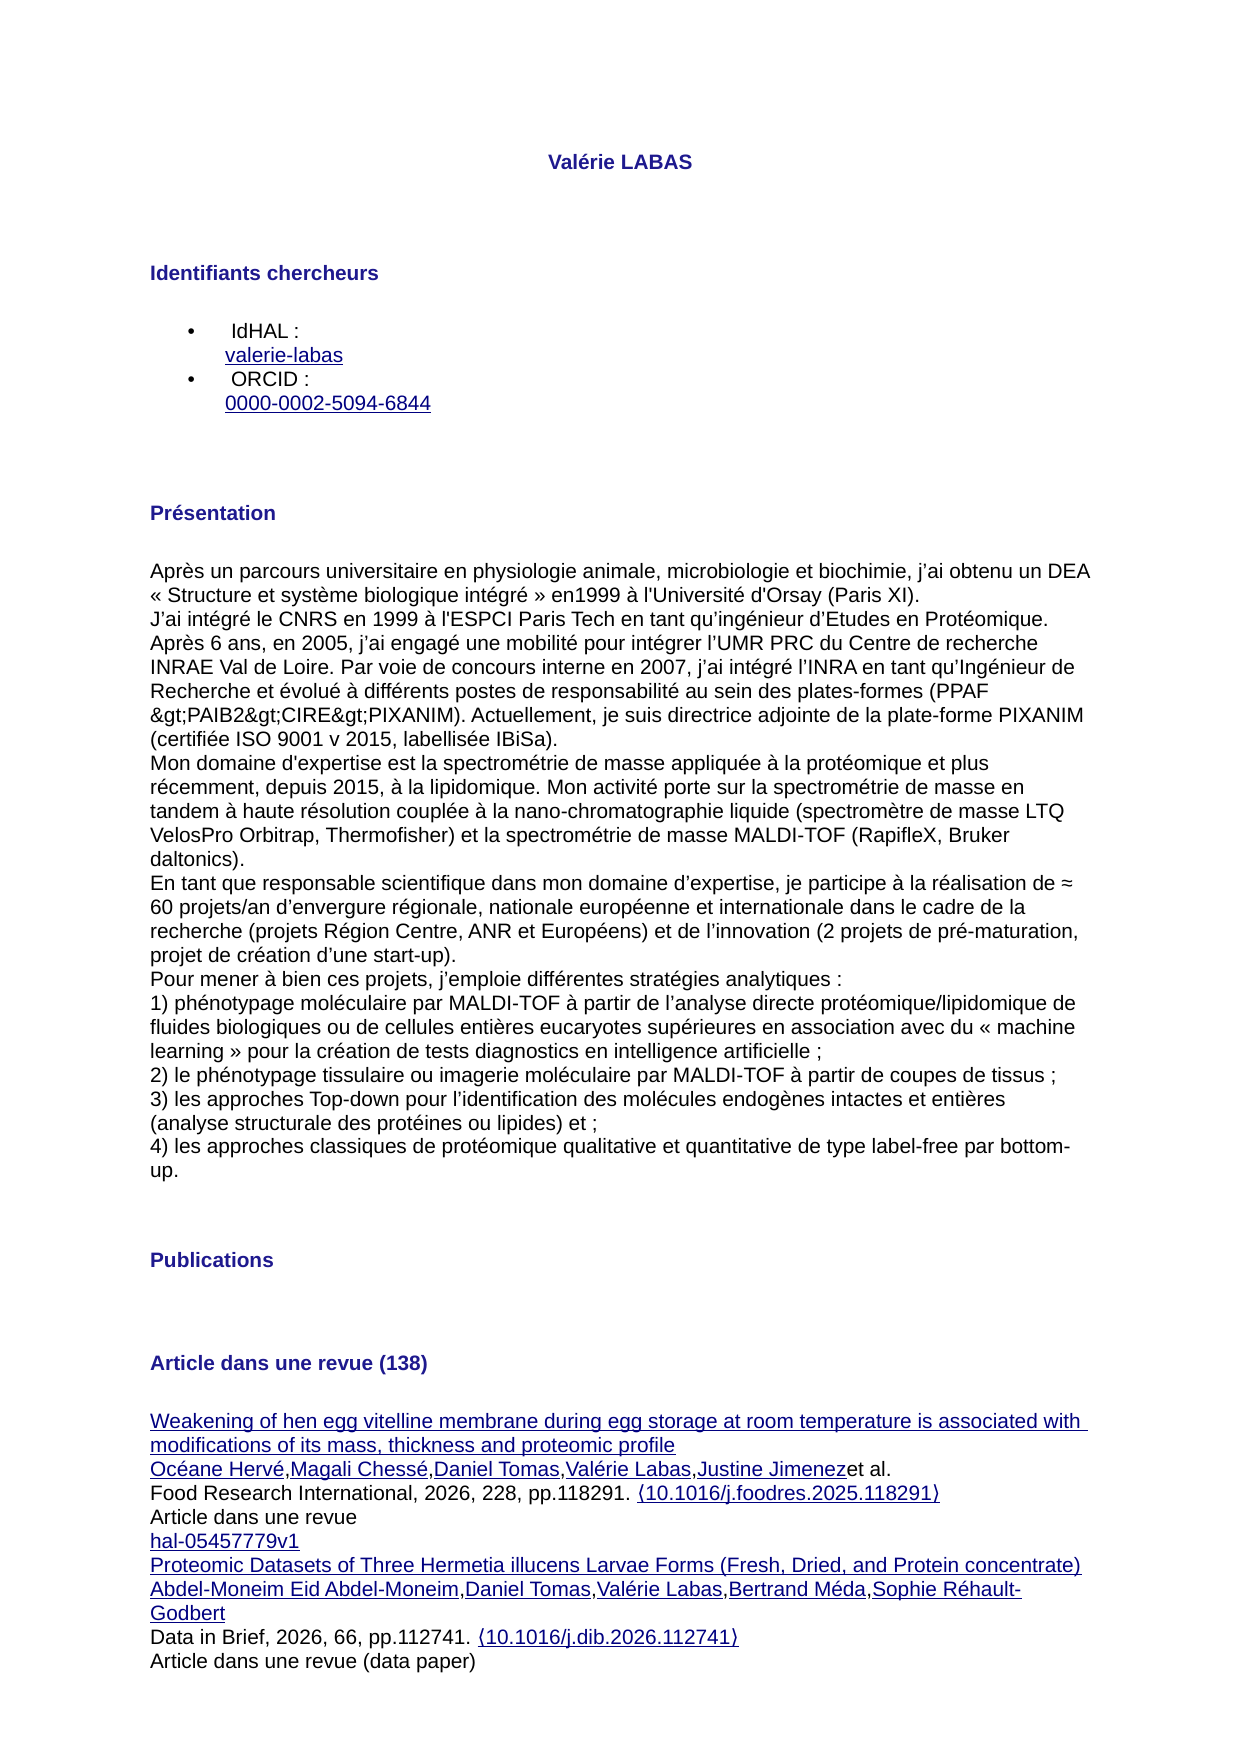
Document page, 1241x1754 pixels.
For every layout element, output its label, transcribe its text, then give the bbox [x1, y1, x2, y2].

list ORCID : [187, 367, 1090, 391]
subtitle Présentation [150, 501, 1090, 525]
list IdHAL : [187, 319, 1090, 343]
list 0000-0002-5094-6844 [187, 391, 1090, 414]
text 2) le phénotypage tissulaire ou imagerie moléculaire par MALDI-TOF à partir de coupes de tissus ; [150, 1062, 1090, 1086]
text 1) phénotypage moléculaire par MALDI-TOF à partir de l’analyse directe protéomique/lipidomique de fluides biologiques ou de cellules entières eucaryotes supérieures en association avec du « machine learning » pour la création de tests diagnostics en intelligence artificielle ; [150, 991, 1090, 1062]
table_cell Proteomic Datasets of Three Hermetia illucens Larvae Forms (Fresh, Dried, and Protein concentrate) Abdel-Moneim Eid Abdel-Moneim,Daniel Tomas,Valérie Labas,Bertrand Méda,Sophie Réhault-Godbert Data in Brief, 2026, 66, pp.112741. ⟨10.1016/j.dib.2026.112741⟩ Article dans une revue (data paper) [150, 1553, 1090, 1673]
text Pour mener à bien ces projets, j’emploie différentes stratégies analytiques : [150, 967, 1090, 991]
table_header Weakening of hen egg vitelline membrane during egg storage at room temperature is associated with modifications of its mass, thickness and proteomic profile Océane Hervé,Magali Chessé,Daniel Tomas,Valérie Labas,Justine Jimenezet al. Food Research International, 2026, 228, pp.118291. ⟨10.1016/j.foodres.2025.118291⟩ Article dans une revue hal-05457779v1 [150, 1409, 1090, 1553]
text Mon domaine d'expertise est la spectrométrie de masse appliquée à la protéomique et plus récemment, depuis 2015, à la lipidomique. Mon activité porte sur la spectrométrie de masse en tandem à haute résolution couplée à la nano-chromatographie liquide (spectromètre de masse LTQ VelosPro Orbitrap, Thermofisher) et la spectrométrie de masse MALDI-TOF (RapifleX, Bruker daltonics). [150, 751, 1090, 871]
text 4) les approches classiques de protéomique qualitative et quantitative de type label-free par bottom-up. [150, 1134, 1090, 1182]
subtitle Article dans une revue (138) [150, 1351, 1090, 1375]
text En tant que responsable scientifique dans mon domaine d’expertise, je participe à la réalisation de ≈ 60 projets/an d’envergure régionale, nationale européenne et internationale dans le cadre de la recherche (projets Région Centre, ANR et Européens) et de l’innovation (2 projets de pré-maturation, projet de création d’une start-up). [150, 871, 1090, 967]
subtitle Identifiants chercheurs [150, 260, 1090, 284]
text Après un parcours universitaire en physiologie animale, microbiologie et biochimie, j’ai obtenu un DEA « Structure et système biologique intégré » en1999 à l'Université d'Orsay (Paris XI). [150, 559, 1090, 607]
list valerie-labas [187, 343, 1090, 367]
text J’ai intégré le CNRS en 1999 à l'ESPCI Paris Tech en tant qu’ingénieur d’Etudes en Protéomique. Après 6 ans, en 2005, j’ai engagé une mobilité pour intégrer l’UMR PRC du Centre de recherche INRAE Val de Loire. Par voie de concours interne en 2007, j’ai intégré l’INRA en tant qu’Ingénieur de Recherche et évolué à différents postes de responsabilité au sein des plates-formes (PPAF &gt;PAIB2&gt;CIRE&gt;PIXANIM). Actuellement, je suis directrice adjointe de la plate-forme PIXANIM (certifiée ISO 9001 v 2015, labellisée IBiSa). [150, 607, 1090, 751]
subtitle Valérie LABAS [150, 150, 1090, 174]
subtitle Publications [150, 1248, 1090, 1272]
text 3) les approches Top-down pour l’identification des molécules endogènes intactes et entières (analyse structurale des protéines ou lipides) et ; [150, 1086, 1090, 1134]
